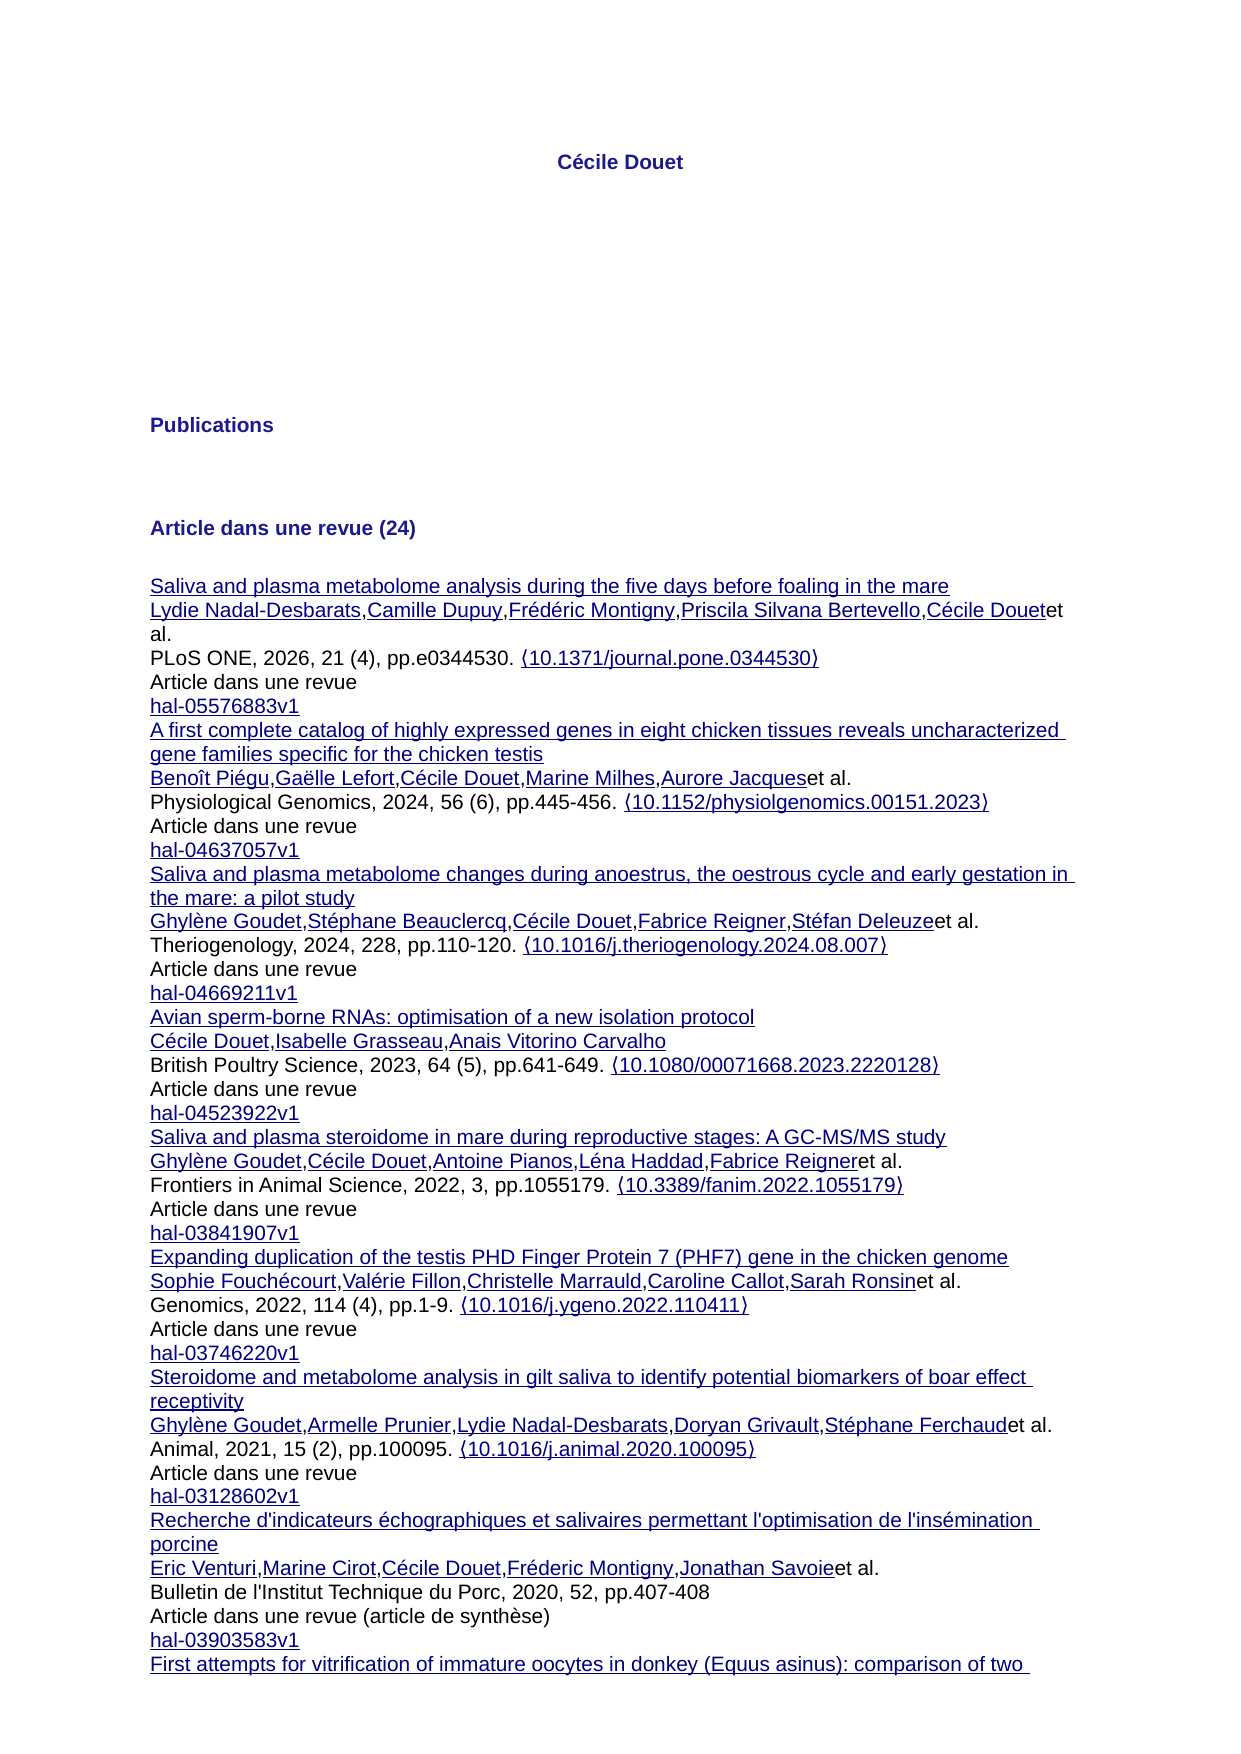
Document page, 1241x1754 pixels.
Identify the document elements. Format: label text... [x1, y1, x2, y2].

subtitle Cécile Douet [150, 150, 1090, 174]
subtitle Publications [150, 412, 1090, 436]
table_cell A first complete catalog of highly expressed genes in eight chicken tissues reveals uncharacterized gene families specific for the chicken testis Benoît Piégu,Gaëlle Lefort,Cécile Douet,Marine Milhes,Aurore Jacqueset al. Physiological Genomics, 2024, 56 (6), pp.445-456. ⟨10.1152/physiolgenomics.00151.2023⟩ Article dans une revue hal-04637057v1 [150, 718, 1090, 861]
table_cell First attempts for vitrification of immature oocytes in donkey (Equus asinus): comparison of two [150, 1652, 1090, 1676]
subtitle Article dans une revue (24) [150, 516, 1090, 539]
table_cell Saliva and plasma metabolome changes during anoestrus, the oestrous cycle and early gestation in the mare: a pilot study Ghylène Goudet,Stéphane Beauclercq,Cécile Douet,Fabrice Reigner,Stéfan Deleuzeet al. Theriogenology, 2024, 228, pp.110-120. ⟨10.1016/j.theriogenology.2024.08.007⟩ Article dans une revue hal-04669211v1 [150, 861, 1090, 1005]
table_cell Saliva and plasma steroidome in mare during reproductive stages: A GC-MS/MS study Ghylène Goudet,Cécile Douet,Antoine Pianos,Léna Haddad,Fabrice Reigneret al. Frontiers in Animal Science, 2022, 3, pp.1055179. ⟨10.3389/fanim.2022.1055179⟩ Article dans une revue hal-03841907v1 [150, 1125, 1090, 1245]
table_header Saliva and plasma metabolome analysis during the five days before foaling in the mare Lydie Nadal-Desbarats,Camille Dupuy,Frédéric Montigny,Priscila Silvana Bertevello,Cécile Douetet al. PLoS ONE, 2026, 21 (4), pp.e0344530. ⟨10.1371/journal.pone.0344530⟩ Article dans une revue hal-05576883v1 [150, 574, 1090, 718]
table_cell Steroidome and metabolome analysis in gilt saliva to identify potential biomarkers of boar effect receptivity Ghylène Goudet,Armelle Prunier,Lydie Nadal-Desbarats,Doryan Grivault,Stéphane Ferchaudet al. Animal, 2021, 15 (2), pp.100095. ⟨10.1016/j.animal.2020.100095⟩ Article dans une revue hal-03128602v1 [150, 1365, 1090, 1508]
table_cell Recherche d'indicateurs échographiques et salivaires permettant l'optimisation de l'insémination porcine Eric Venturi,Marine Cirot,Cécile Douet,Fréderic Montigny,Jonathan Savoieet al. Bulletin de l'Institut Technique du Porc, 2020, 52, pp.407-408 Article dans une revue (article de synthèse) hal-03903583v1 [150, 1508, 1090, 1652]
table_cell Expanding duplication of the testis PHD Finger Protein 7 (PHF7) gene in the chicken genome Sophie Fouchécourt,Valérie Fillon,Christelle Marrauld,Caroline Callot,Sarah Ronsinet al. Genomics, 2022, 114 (4), pp.1-9. ⟨10.1016/j.ygeno.2022.110411⟩ Article dans une revue hal-03746220v1 [150, 1245, 1090, 1364]
table_cell Avian sperm-borne RNAs: optimisation of a new isolation protocol Cécile Douet,Isabelle Grasseau,Anais Vitorino Carvalho British Poultry Science, 2023, 64 (5), pp.641-649. ⟨10.1080/00071668.2023.2220128⟩ Article dans une revue hal-04523922v1 [150, 1005, 1090, 1125]
